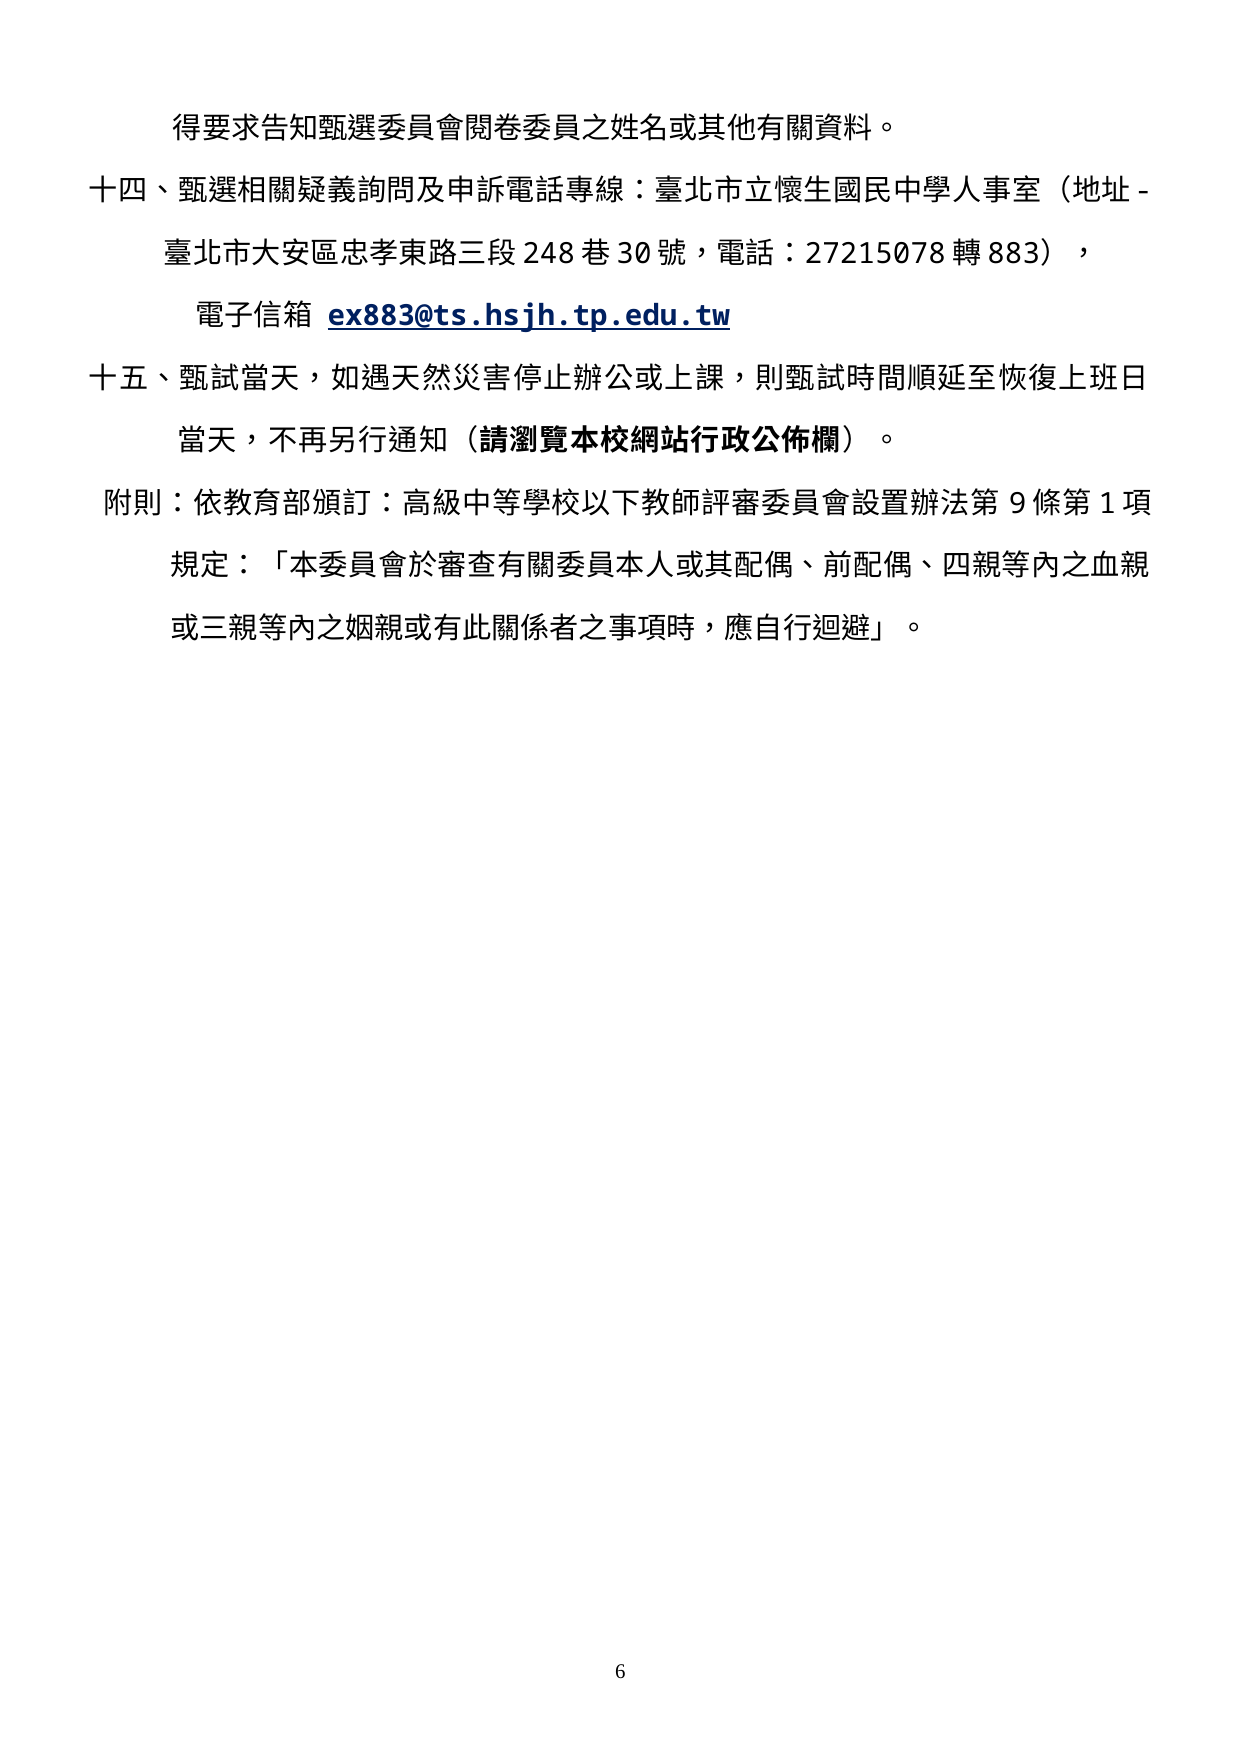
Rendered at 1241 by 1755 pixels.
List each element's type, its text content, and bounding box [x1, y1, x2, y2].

text 十五、甄試當天，如遇天然災害停止辦公或上課，則甄試時間順延至恢復上班日當天，不再另行通知（請瀏覽本校網站行政公佈欄）。 [89, 334, 1152, 459]
text 十四、甄選相關疑義詢問及申訴電話專線：臺北市立懷生國民中學人事室（地址-臺北市大安區忠孝東路三段248巷30號，電話：27215078轉883）， [89, 146, 1152, 271]
text 得要求告知甄選委員會閱卷委員之姓名或其他有關資料。 [114, 84, 1152, 146]
text 電子信箱 ex883@ts.hsjh.tp.edu.tw [89, 271, 1152, 334]
text 附則：依教育部頒訂：高級中等學校以下教師評審委員會設置辦法第9條第1項規定：「本委員會於審查有關委員本人或其配偶、前配偶、四親等內之血親或三親等內之姻親或有此關係者之事項時，應自行迴避」。 [103, 459, 1152, 646]
